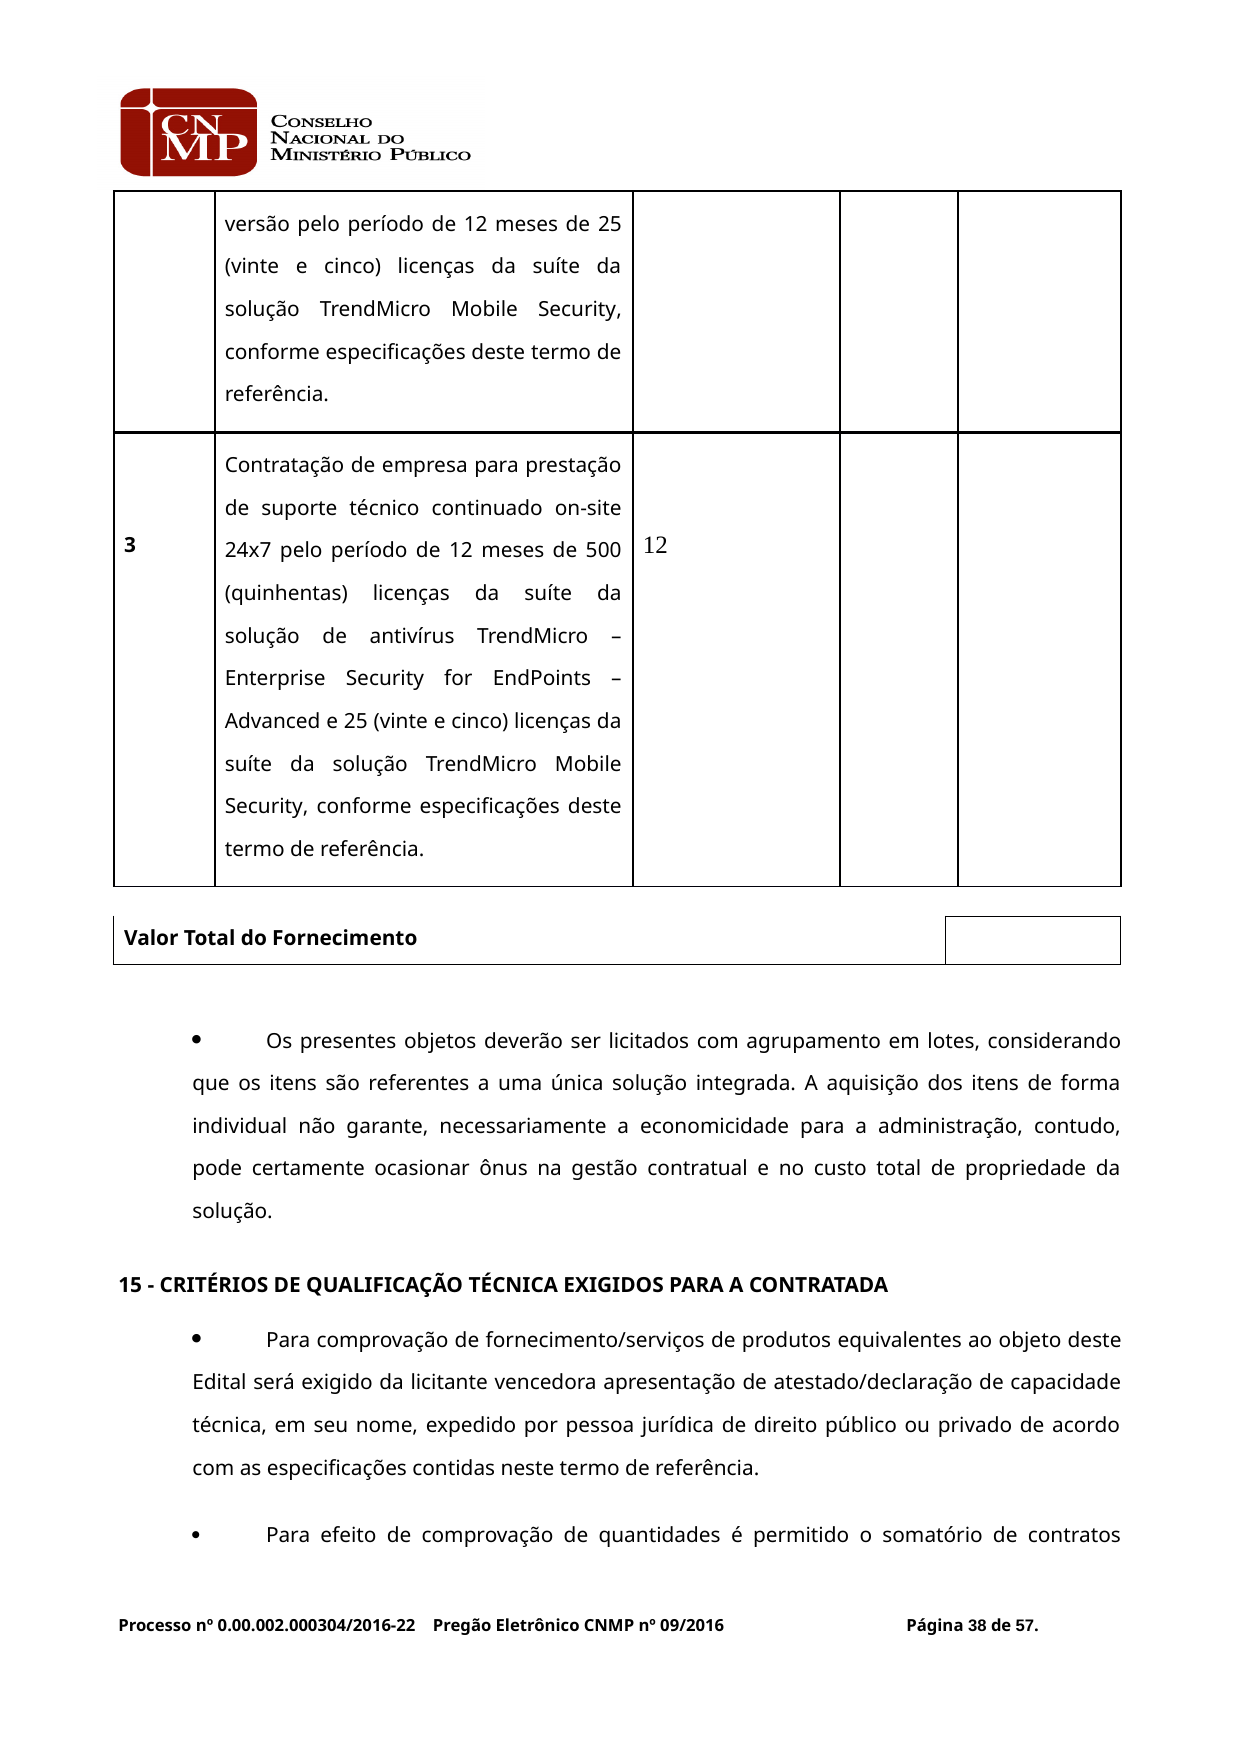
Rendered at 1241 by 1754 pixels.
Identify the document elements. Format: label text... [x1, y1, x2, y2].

table_cell versão pelo período de 12 meses de 25 (vinte e cinco) licenças da suíte da solução TrendMicro Mobile Security, conforme especificações deste termo de referência. [216, 192, 632, 431]
table_header [946, 917, 1120, 963]
table_cell [841, 434, 957, 886]
table_cell [115, 192, 214, 431]
list Para efeito de comprovação de quantidades é permitido o somatório de contratos [192, 1520, 1122, 1549]
table_cell [634, 192, 839, 431]
table_cell Contratação de empresa para prestação de suporte técnico continuado on-site 24x7 pelo período de 12 meses de 500 (quinhentas) licenças da suíte da solução de antivírus TrendMicro – Enterprise Security for EndPoints – Advanced e 25 (vinte e cinco) licenças da suíte da solução TrendMicro Mobile Security, conforme especificações deste termo de referência. [216, 434, 632, 886]
table_header Valor Total do Fornecimento [114, 916, 945, 963]
table_cell [841, 192, 957, 431]
list Para comprovação de fornecimento/serviços de produtos equivalentes ao objeto deste Edital será exigido da licitante vencedora apresentação de atestado/declaração de capacidade técnica, em seu nome, expedido por pessoa jurídica de direito público ou privado de acordo com as especificações contidas neste termo de referência. [192, 1325, 1122, 1481]
table_cell 12 [634, 434, 839, 886]
text 15 - CRITÉRIOS DE QUALIFICAÇÃO TÉCNICA EXIGIDOS PARA A CONTRATADA [118, 1270, 1122, 1298]
picture [97, 75, 486, 190]
list Os presentes objetos deverão ser licitados com agrupamento em lotes, considerando que os itens são referentes a uma única solução integrada. A aquisição dos itens de forma individual não garante, necessariamente a economicidade para a administração, contudo, pode certamente ocasionar ônus na gestão contratual e no custo total de propriedade da solução. [192, 1026, 1122, 1224]
table_cell 3 [115, 434, 214, 886]
table_cell [959, 192, 1120, 431]
table_cell [959, 434, 1120, 886]
